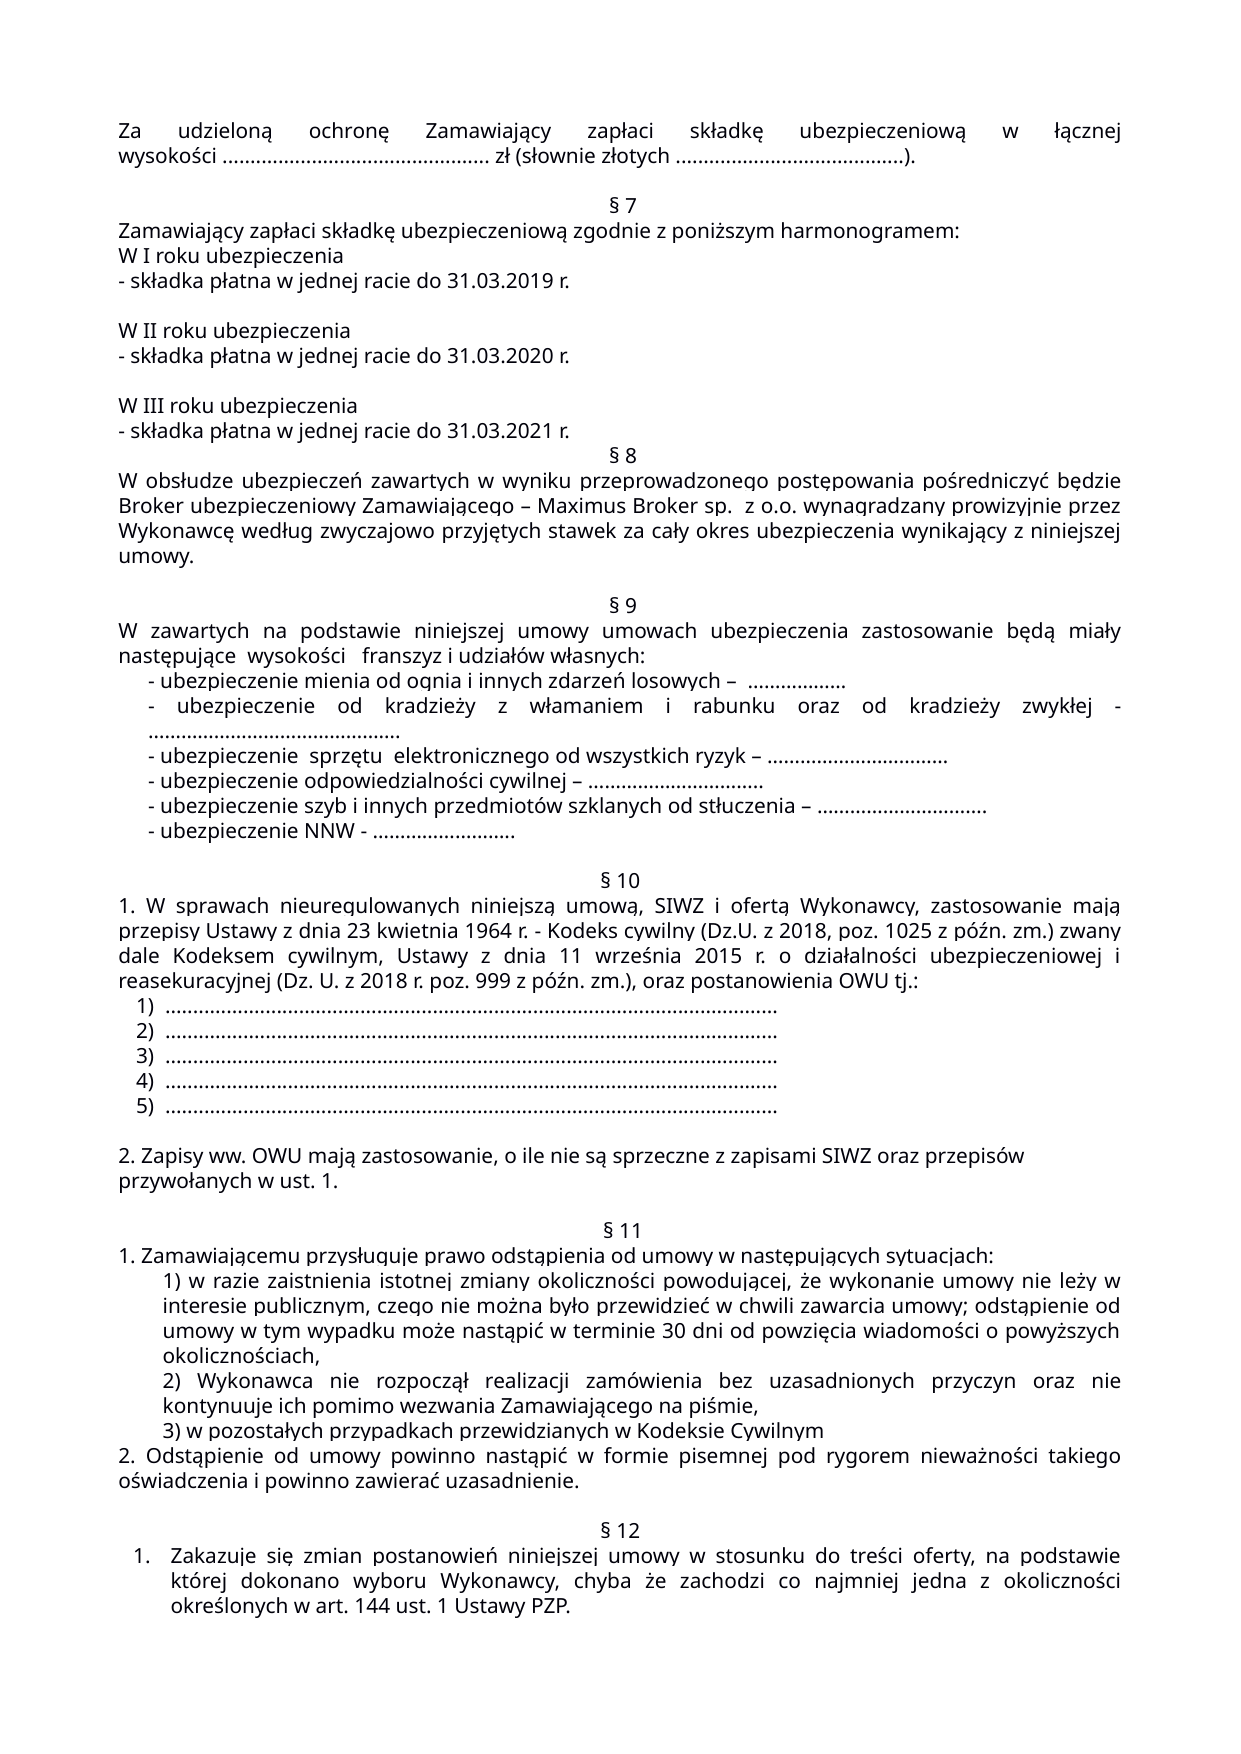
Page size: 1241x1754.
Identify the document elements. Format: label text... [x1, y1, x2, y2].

text § 11 [118, 1218, 1122, 1243]
text § 12 [118, 1518, 1122, 1543]
list - ubezpieczenie mienia od ognia i innych zdarzeń losowych – ……………… [148, 668, 1122, 693]
list - ubezpieczenie odpowiedzialności cywilnej – ………………………….. [148, 768, 1122, 793]
list - ubezpieczenie NNW - …………………….. [148, 818, 1122, 843]
text - składka płatna w jednej racie do 31.03.2019 r. [118, 268, 1122, 293]
text 2. Zapisy ww. OWU mają zastosowanie, o ile nie są sprzeczne z zapisami SIWZ oraz przepisów przywołanych w ust. 1. [118, 1143, 1122, 1193]
list - ubezpieczenie od kradzieży z włamaniem i rabunku oraz od kradzieży zwykłej - ………………………………………. [148, 693, 1122, 743]
text 1. W sprawach nieuregulowanych niniejszą umową, SIWZ i ofertą Wykonawcy, zastosowanie mają przepisy Ustawy z dnia 23 kwietnia 1964 r. - Kodeks cywilny (Dz.U. z 2018, poz. 1025 z późn. zm.) zwany dale Kodeksem cywilnym, Ustawy z dnia 11 września 2015 r. o działalności ubezpieczeniowej i reasekuracyjnej (Dz. U. z 2018 r. poz. 999 z późn. zm.), oraz postanowienia OWU tj.: [118, 893, 1122, 993]
list 2) Wykonawca nie rozpoczął realizacji zamówienia bez uzasadnionych przyczyn oraz nie kontynuuje ich pomimo wezwania Zamawiającego na piśmie, [162, 1368, 1122, 1418]
text W zawartych na podstawie niniejszej umowy umowach ubezpieczenia zastosowanie będą miały następujące wysokości franszyz i udziałów własnych: [118, 618, 1122, 668]
text - składka płatna w jednej racie do 31.03.2021 r. [118, 418, 1122, 443]
text W obsłudze ubezpieczeń zawartych w wyniku przeprowadzonego postępowania pośredniczyć będzie Broker ubezpieczeniowy Zamawiającego – Maximus Broker sp. z o.o. wynagradzany prowizyjnie przez Wykonawcę według zwyczajowo przyjętych stawek za cały okres ubezpieczenia wynikający z niniejszej umowy. [118, 468, 1122, 568]
text § 9 [118, 593, 1122, 618]
text 3) .............................................................................................................. [136, 1043, 1122, 1068]
list Zakazuje się zmian postanowień niniejszej umowy w stosunku do treści oferty, na podstawie której dokonano wyboru Wykonawcy, chyba że zachodzi co najmniej jedna z okoliczności określonych w art. 144 ust. 1 Ustawy PZP. [133, 1543, 1122, 1618]
text § 8 [118, 443, 1122, 468]
list 2. Odstąpienie od umowy powinno nastąpić w formie pisemnej pod rygorem nieważności takiego oświadczenia i powinno zawierać uzasadnienie. [118, 1443, 1122, 1493]
text 2) .............................................................................................................. [136, 1018, 1122, 1043]
text § 7 [118, 193, 1122, 218]
text W II roku ubezpieczenia [118, 318, 1122, 343]
text W III roku ubezpieczenia [118, 393, 1122, 418]
text 1. Zamawiającemu przysługuje prawo odstąpienia od umowy w następujących sytuacjach: [118, 1243, 1122, 1268]
text Za udzieloną ochronę Zamawiający zapłaci składkę ubezpieczeniową w łącznej wysokości ................................................ zł (słownie złotych .........................................). [118, 118, 1122, 168]
list 1) w razie zaistnienia istotnej zmiany okoliczności powodującej, że wykonanie umowy nie leży w interesie publicznym, czego nie można było przewidzieć w chwili zawarcia umowy; odstąpienie od umowy w tym wypadku może nastąpić w terminie 30 dni od powzięcia wiadomości o powyższych okolicznościach, [162, 1268, 1122, 1368]
text W I roku ubezpieczenia [118, 243, 1122, 268]
text 1) .............................................................................................................. [136, 993, 1122, 1018]
text - składka płatna w jednej racie do 31.03.2020 r. [118, 343, 1122, 368]
list - ubezpieczenie sprzętu elektronicznego od wszystkich ryzyk – …………………………… [148, 743, 1122, 768]
text 3) w pozostałych przypadkach przewidzianych w Kodeksie Cywilnym [162, 1418, 1122, 1443]
text Zamawiający zapłaci składkę ubezpieczeniową zgodnie z poniższym harmonogramem: [118, 218, 1122, 243]
text 4) .............................................................................................................. [136, 1068, 1122, 1093]
text § 10 [118, 868, 1122, 893]
list - ubezpieczenie szyb i innych przedmiotów szklanych od stłuczenia – …………………………. [148, 793, 1122, 818]
text 5) .............................................................................................................. [136, 1093, 1122, 1118]
